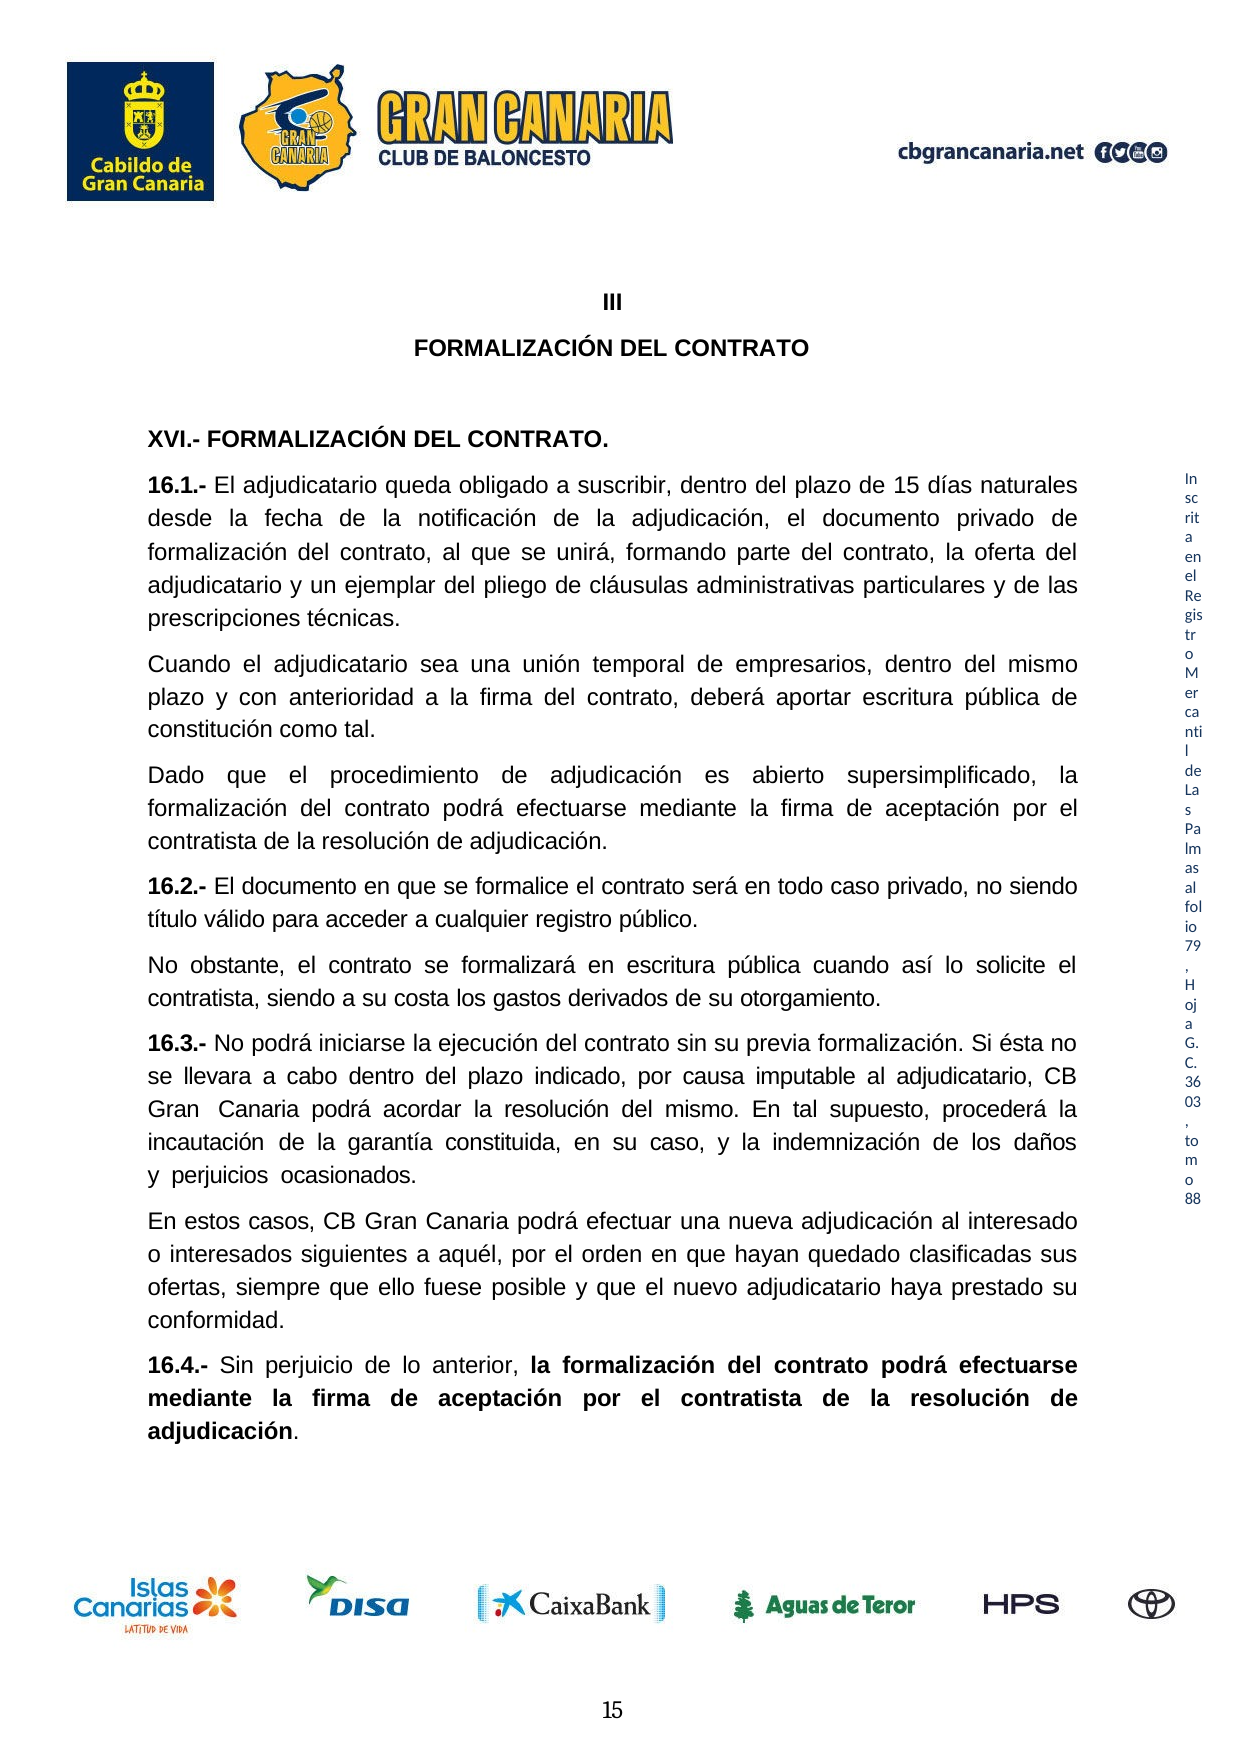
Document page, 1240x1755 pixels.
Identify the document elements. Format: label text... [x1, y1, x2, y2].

text Inscrita en el Registro Mercantil de Las Palmas al folio 79, Hoja G.C. 3603, tomo 882 Gral.- N.I.F.: A-35310598 [1184, 468, 1203, 1209]
